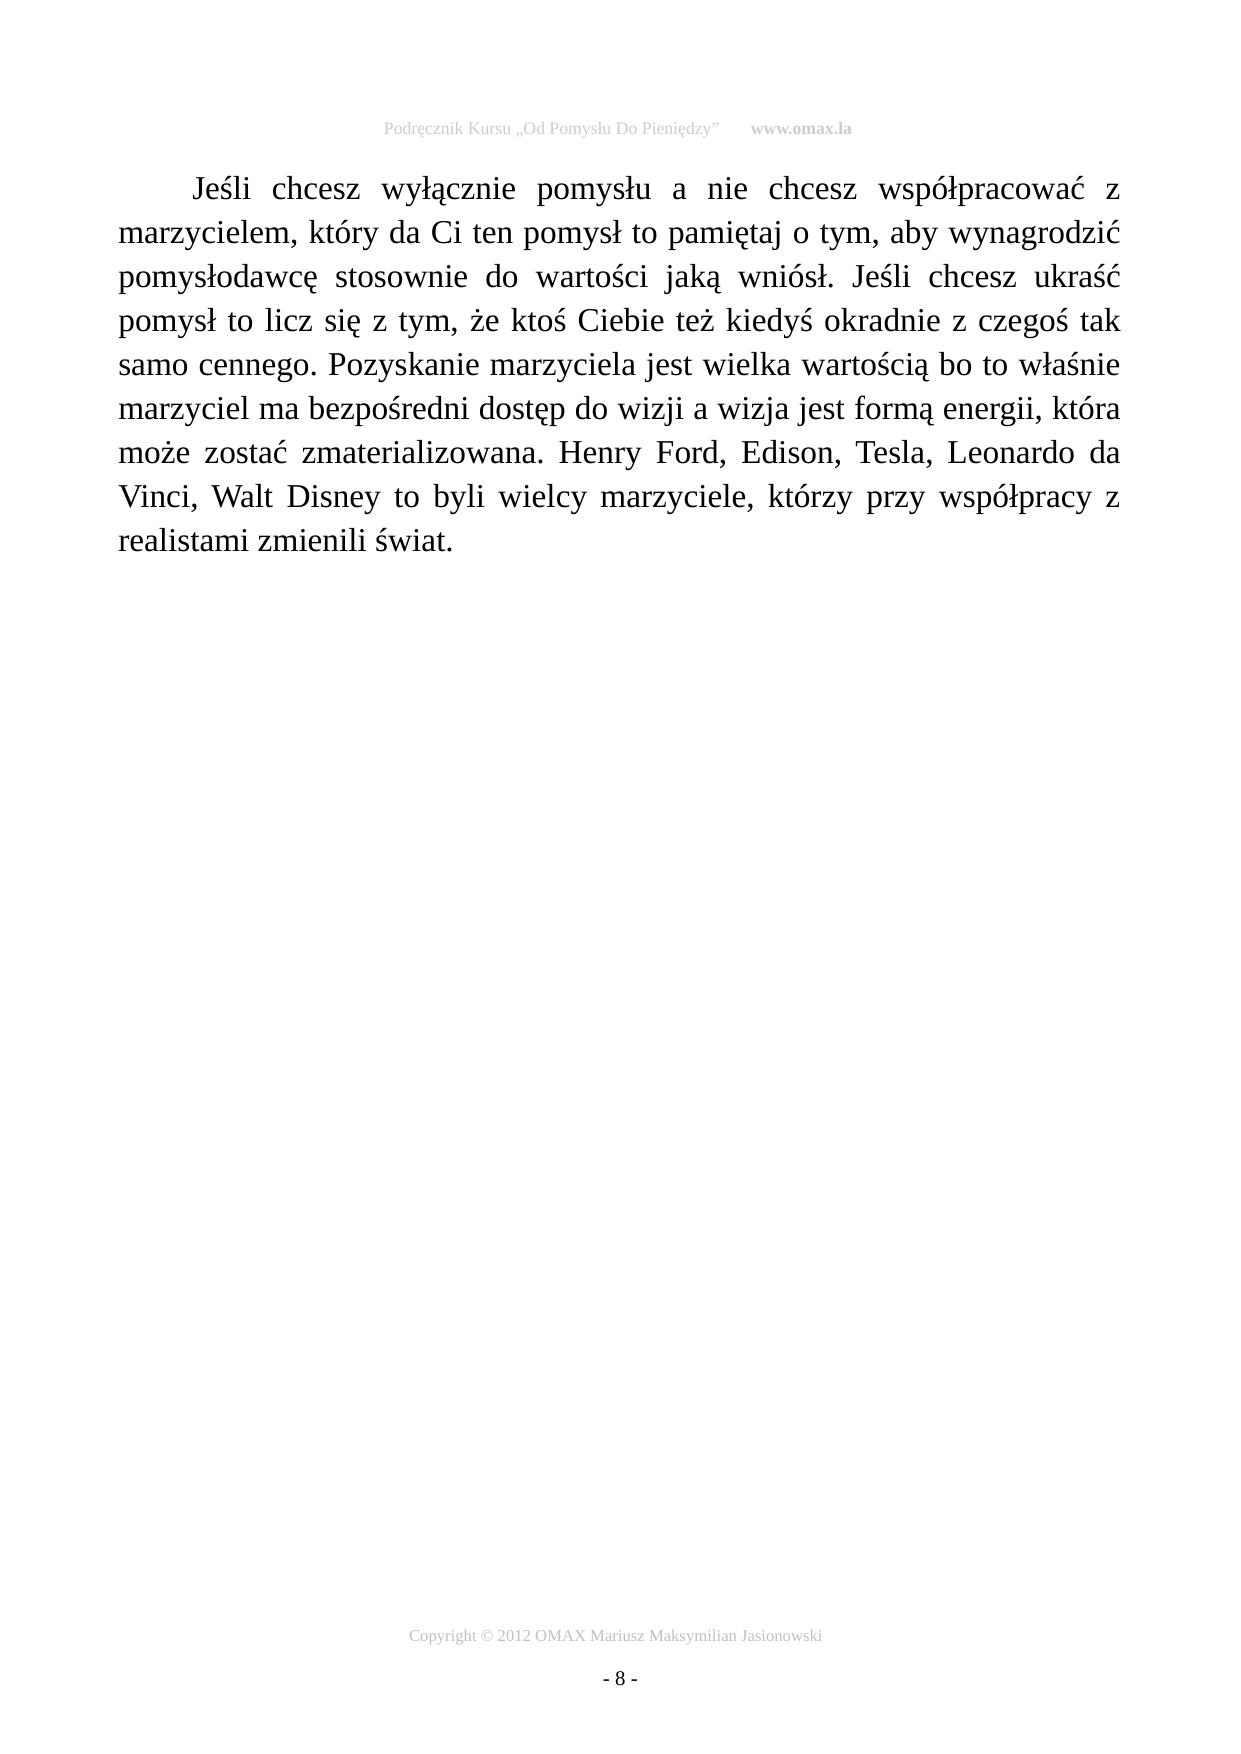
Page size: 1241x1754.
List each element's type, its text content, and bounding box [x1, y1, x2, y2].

text Jeśli chcesz wyłącznie pomysłu a nie chcesz współpracować z marzycielem, który da Ci ten pomysł to pamiętaj o tym, aby wynagrodzić pomysłodawcę stosownie do wartości jaką wniósł. Jeśli chcesz ukraść pomysł to licz się z tym, że ktoś Ciebie też kiedyś okradnie z czegoś tak samo cennego. Pozyskanie marzyciela jest wielka wartością bo to właśnie marzyciel ma bezpośredni dostęp do wizji a wizja jest formą energii, która może zostać zmaterializowana. Henry Ford, Edison, Tesla, Leonardo da Vinci, Walt Disney to byli wielcy marzyciele, którzy przy współpracy z realistami zmienili świat. [118, 168, 1122, 559]
